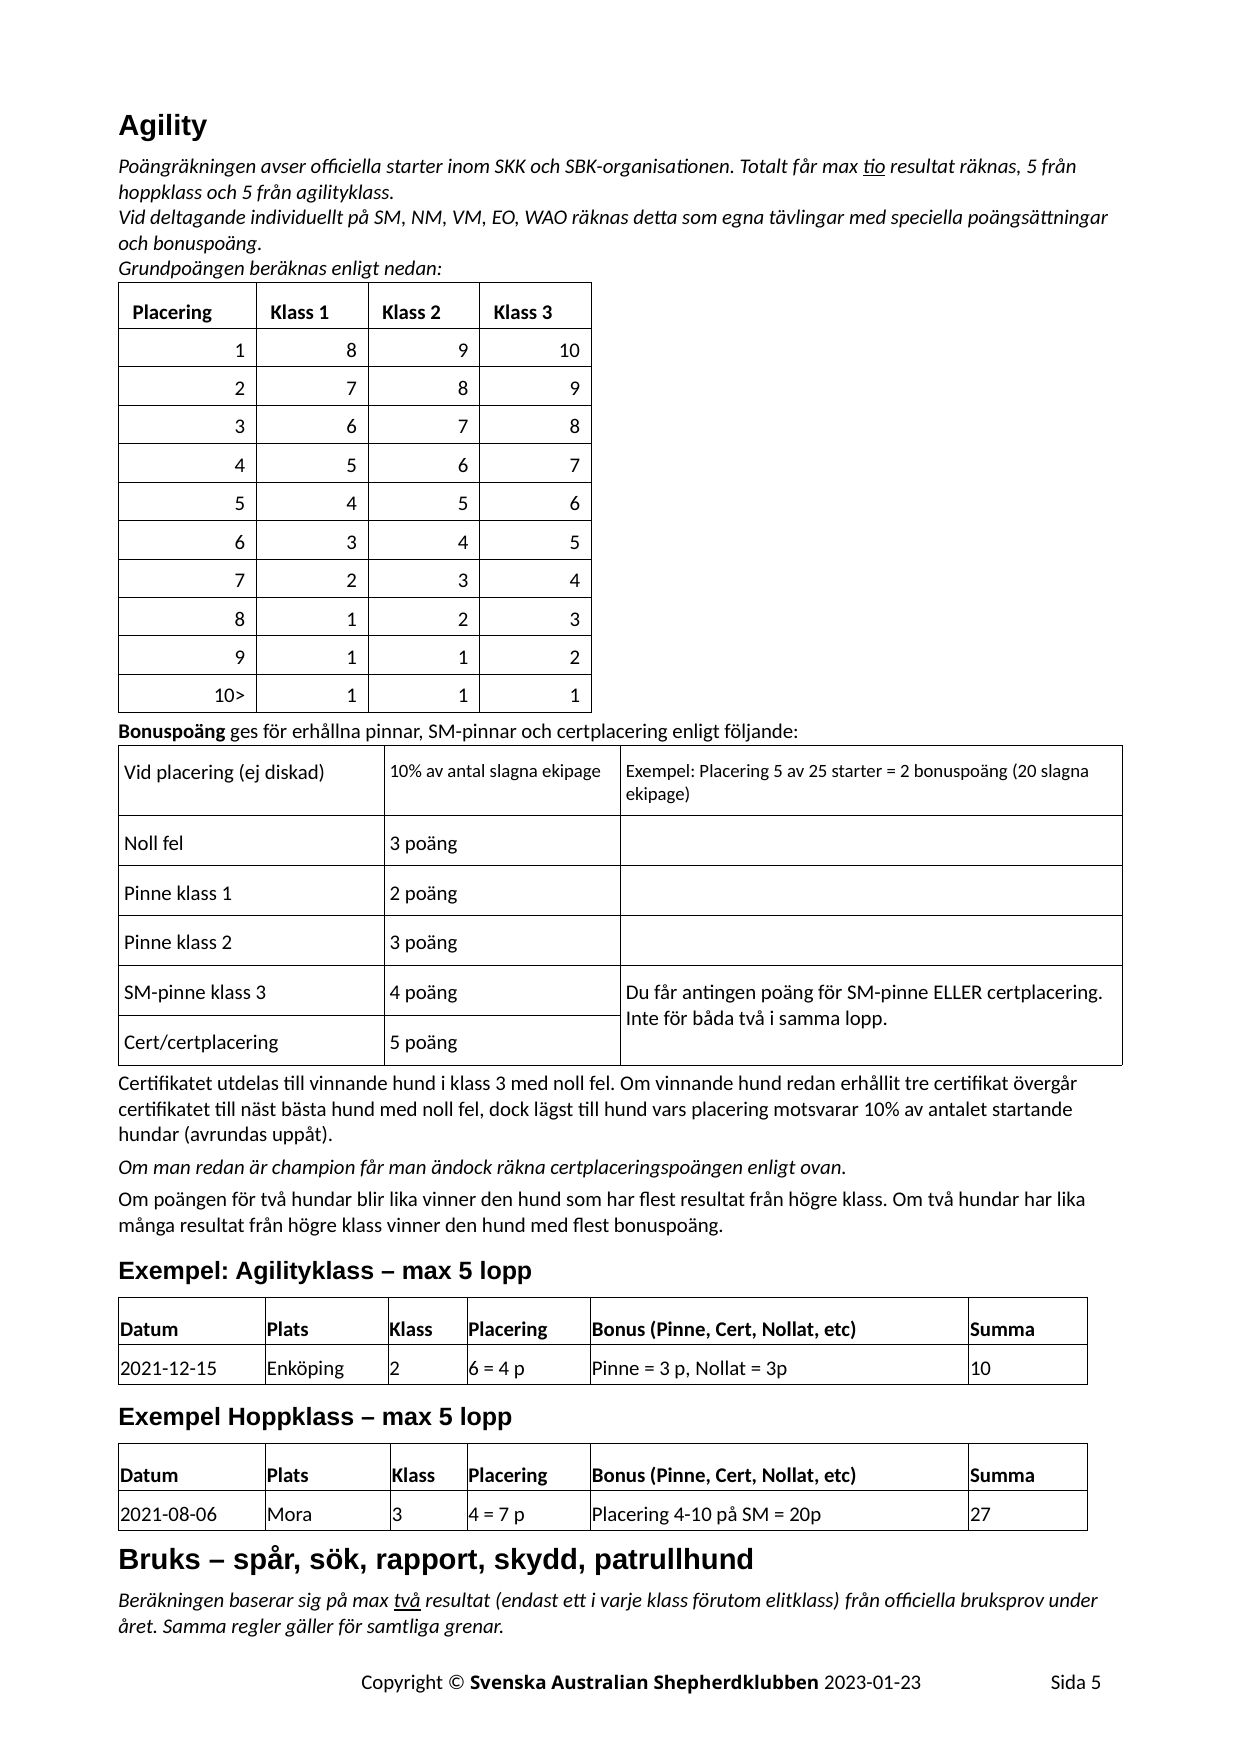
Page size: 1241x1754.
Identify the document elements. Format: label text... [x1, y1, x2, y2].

table_cell 4 [369, 521, 479, 558]
table_cell Enköping [266, 1345, 388, 1384]
table_cell 3 poäng [385, 816, 620, 865]
table_header Datum [119, 1444, 265, 1490]
table_cell 10 [480, 329, 591, 366]
table_cell 3 [480, 598, 591, 635]
table_cell 2021-08-06 [119, 1491, 265, 1530]
table_cell 7 [480, 444, 591, 482]
table_cell 4 = 7 p [468, 1491, 590, 1530]
text Om poängen för två hundar blir lika vinner den hund som har flest resultat från högre klass. Om två hundar har lika många resultat från högre klass vinner den hund med flest bonuspoäng. [118, 1186, 1122, 1237]
table_cell Cert/certplacering [119, 1016, 384, 1064]
table_cell 6 [480, 483, 591, 520]
table_header Klass [389, 1298, 467, 1344]
subtitle Bruks – spår, sök, rapport, skydd, patrullhund [118, 1542, 1122, 1576]
text Beräkningen baserar sig på max två resultat (endast ett i varje klass förutom elitklass) från officiella bruksprov under året. Samma regler gäller för samtliga grenar. [118, 1588, 1122, 1638]
table_cell 6 [369, 444, 479, 482]
table_cell 7 [369, 406, 479, 443]
table_cell 10> [119, 675, 256, 712]
table_header Datum [119, 1298, 265, 1344]
table_header Bonus (Pinne, Cert, Nollat, etc) [591, 1298, 968, 1344]
table_cell 8 [480, 406, 591, 443]
table_header Plats [266, 1444, 390, 1490]
text Certifikatet utdelas till vinnande hund i klass 3 med noll fel. Om vinnande hund redan erhållit tre certifikat övergår certifikatet till näst bästa hund med noll fel, dock lägst till hund vars placering motsvarar 10% av antalet startande hundar (avrundas uppåt). [118, 1071, 1122, 1147]
table_header Klass [391, 1444, 467, 1490]
table_cell Noll fel [119, 816, 384, 865]
table_cell Pinne klass 1 [119, 866, 384, 915]
table_header Summa [969, 1298, 1087, 1344]
table_cell 3 [119, 406, 256, 443]
table_header Placering [119, 283, 256, 328]
text Om man redan är champion får man ändock räkna certplaceringspoängen enligt ovan. [118, 1154, 1122, 1179]
table_cell Mora [266, 1491, 390, 1530]
table_cell 27 [969, 1491, 1087, 1530]
subtitle Agility [118, 108, 1122, 142]
table_cell Pinne klass 2 [119, 916, 384, 965]
table_cell 5 [480, 521, 591, 558]
table_cell 2021-12-15 [119, 1345, 265, 1384]
table_cell 1 [119, 329, 256, 366]
table_cell 4 poäng [385, 966, 620, 1015]
table_cell 7 [257, 367, 368, 405]
table_cell 8 [369, 367, 479, 405]
table_header Plats [266, 1298, 388, 1344]
table_cell Du får antingen poäng för SM-pinne ELLER certplacering. Inte för båda två i samma lopp. [621, 966, 1122, 1064]
table_cell SM-pinne klass 3 [119, 966, 384, 1015]
table_cell 6 [119, 521, 256, 558]
table_cell 6 [257, 406, 368, 443]
table_cell 8 [119, 598, 256, 635]
subtitle Exempel Hoppklass – max 5 lopp [118, 1402, 1122, 1431]
text Bonuspoäng ges för erhållna pinnar, SM-pinnar och certplacering enligt följande: [118, 718, 1122, 744]
table_cell 2 [257, 560, 368, 597]
table_cell 3 poäng [385, 916, 620, 965]
table_cell Placering 4-10 på SM = 20p [591, 1491, 968, 1530]
table_cell 1 [369, 636, 479, 674]
text Poängräkningen avser officiella starter inom SKK och SBK-organisationen. Totalt får max tio resultat räknas, 5 från hoppklass och 5 från agilityklass. Vid deltagande individuellt på SM, NM, VM, EO, WAO räknas detta som egna tävlingar med speciella poängsättningar och bonuspoäng. Grundpoängen beräknas enligt nedan: [118, 153, 1122, 281]
table_cell 1 [480, 675, 591, 712]
table_header Klass 3 [480, 283, 591, 328]
table_cell 1 [257, 636, 368, 674]
table_header Bonus (Pinne, Cert, Nollat, etc) [591, 1444, 968, 1490]
table_cell 8 [257, 329, 368, 366]
table_cell 5 poäng [385, 1016, 620, 1064]
table_cell 1 [257, 675, 368, 712]
table_cell 4 [119, 444, 256, 482]
table_cell [621, 816, 1122, 865]
table_cell 3 [391, 1491, 467, 1530]
table_cell 4 [257, 483, 368, 520]
table_cell 10 [969, 1345, 1087, 1384]
table_header Vid placering (ej diskad) [119, 746, 384, 815]
table_cell 3 [257, 521, 368, 558]
table_cell 5 [119, 483, 256, 520]
table_cell 3 [369, 560, 479, 597]
table_cell 2 [369, 598, 479, 635]
table_header Placering [468, 1444, 590, 1490]
table_cell 1 [369, 675, 479, 712]
table_cell 9 [480, 367, 591, 405]
table_cell [621, 916, 1122, 965]
table_header Klass 1 [257, 283, 368, 328]
table_cell 2 [119, 367, 256, 405]
table_header Summa [969, 1444, 1087, 1490]
table_header 10% av antal slagna ekipage [385, 746, 620, 815]
table_cell [621, 866, 1122, 915]
subtitle Exempel: Agilityklass – max 5 lopp [118, 1256, 1122, 1285]
table_header Exempel: Placering 5 av 25 starter = 2 bonuspoäng (20 slagna ekipage) [621, 746, 1122, 815]
table_cell 1 [257, 598, 368, 635]
table_cell 9 [369, 329, 479, 366]
table_cell 6 = 4 p [468, 1345, 590, 1384]
table_cell 9 [119, 636, 256, 674]
table_header Placering [468, 1298, 590, 1344]
table_header Klass 2 [369, 283, 479, 328]
table_cell 5 [369, 483, 479, 520]
table_cell 2 poäng [385, 866, 620, 915]
table_cell Pinne = 3 p, Nollat = 3p [591, 1345, 968, 1384]
table_cell 4 [480, 560, 591, 597]
table_cell 5 [257, 444, 368, 482]
table_cell 7 [119, 560, 256, 597]
table_cell 2 [389, 1345, 467, 1384]
table_cell 2 [480, 636, 591, 674]
